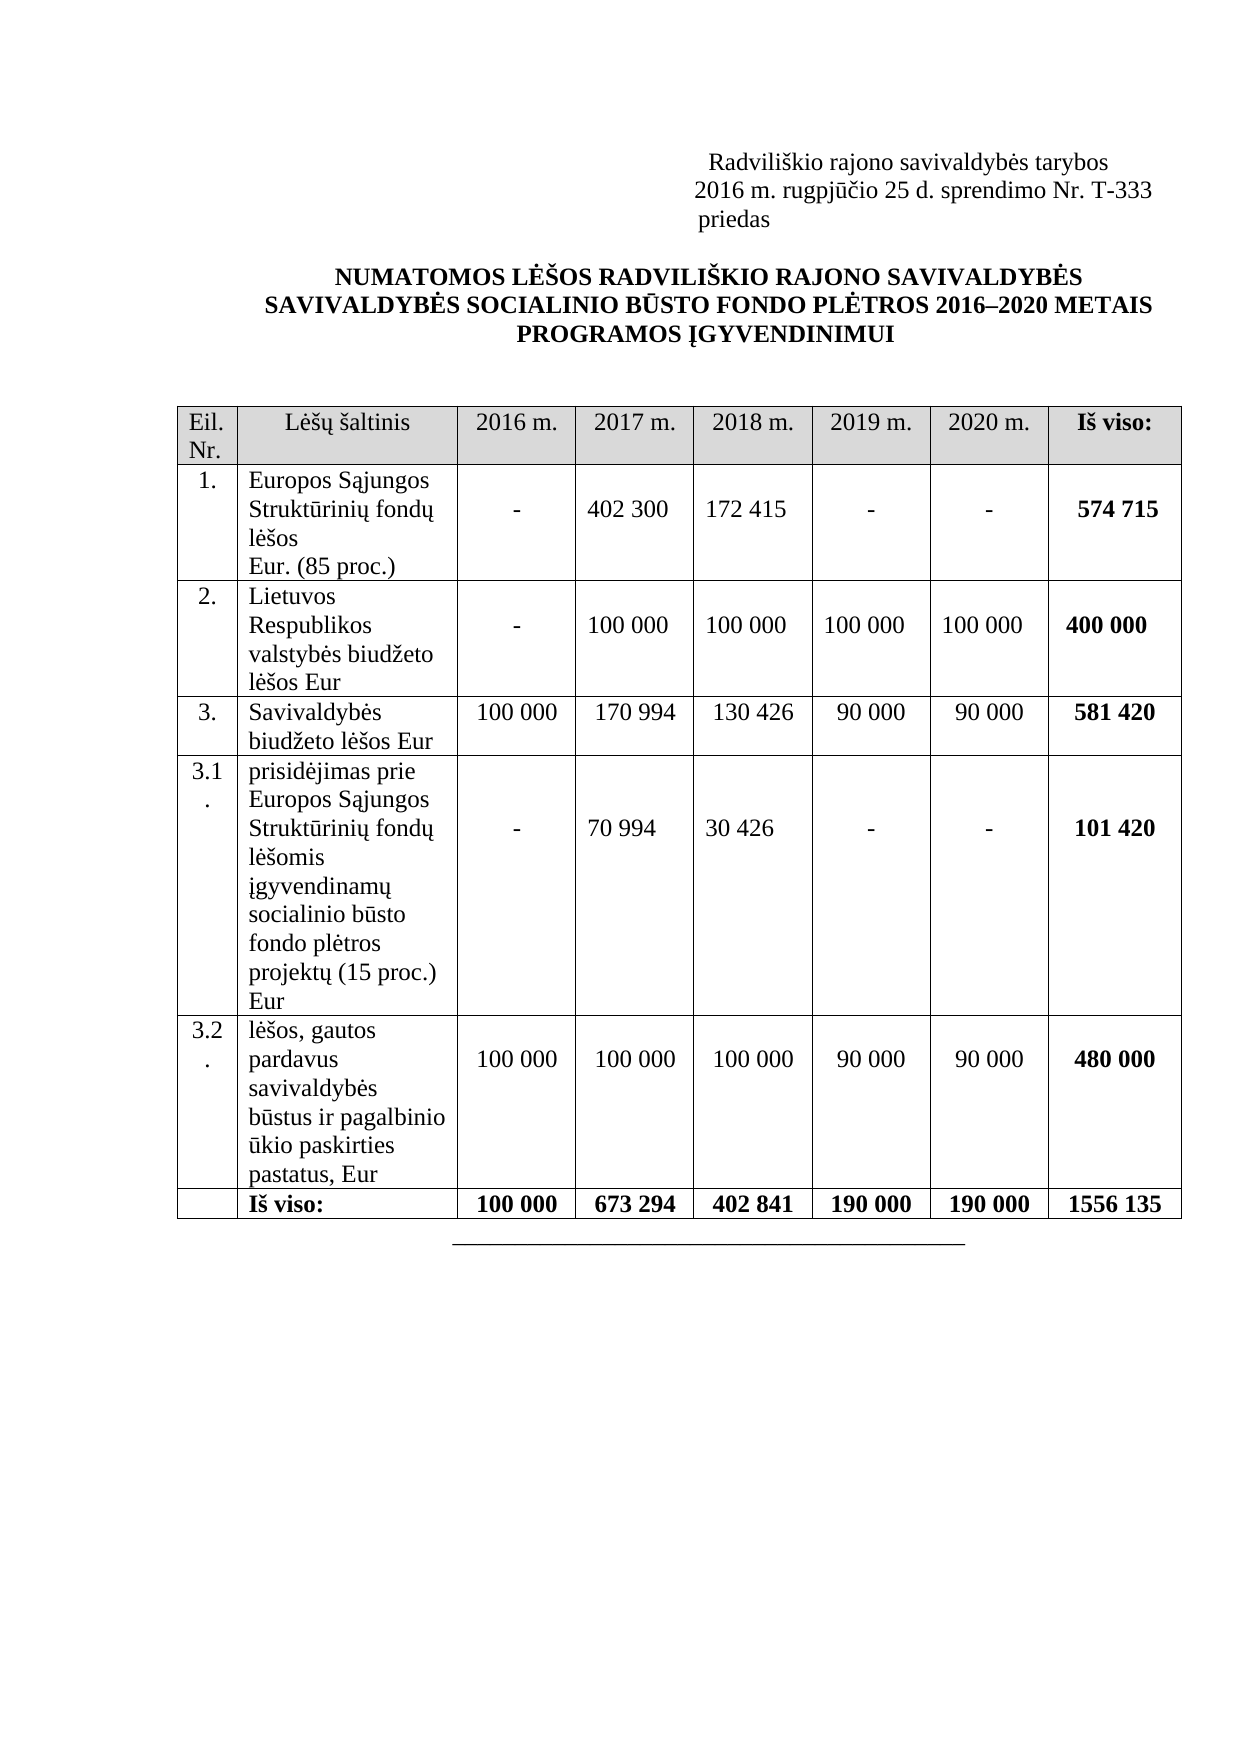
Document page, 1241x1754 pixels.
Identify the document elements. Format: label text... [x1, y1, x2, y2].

table_header 2016 m. [458, 407, 575, 464]
table_header 2018 m. [694, 407, 812, 464]
table_cell 480 000 [1049, 1016, 1181, 1188]
table_cell 101 420 [1049, 756, 1181, 1014]
table_cell - [458, 756, 575, 1014]
table_cell - [931, 756, 1048, 1014]
table_cell 130 426 [694, 697, 812, 755]
table_cell 100 000 [694, 1016, 812, 1188]
table_cell Iš viso: [238, 1189, 457, 1218]
table_cell Savivaldybės biudžeto lėšos Eur [238, 697, 457, 755]
table_cell 402 300 [576, 465, 693, 580]
table_cell 70 994 [576, 756, 693, 1014]
table_cell 100 000 [458, 1189, 575, 1218]
table_cell Lietuvos Respublikos valstybės biudžeto lėšos Eur [238, 581, 457, 696]
table_cell - [931, 465, 1048, 580]
table_cell 402 841 [694, 1189, 812, 1218]
table_header Iš viso: [1049, 407, 1181, 464]
table_header 2019 m. [813, 407, 930, 464]
table_header 2020 m. [931, 407, 1048, 464]
table_cell prisidėjimas prie Europos Sąjungos Struktūrinių fondų lėšomis įgyvendinamų socialinio būsto fondo plėtros projektų (15 proc.) Eur [238, 756, 457, 1014]
table_cell 90 000 [813, 697, 930, 755]
text Radviliškio rajono savivaldybės tarybos [274, 147, 1181, 176]
table_cell 3.2. [178, 1016, 237, 1188]
table_cell 1. [178, 465, 237, 580]
table_cell 574 715 [1049, 465, 1181, 580]
table_cell 3. [178, 697, 237, 755]
table_header Lėšų šaltinis [238, 407, 457, 464]
table_header 2017 m. [576, 407, 693, 464]
table_cell 581 420 [1049, 697, 1181, 755]
table_cell [178, 1189, 237, 1218]
table_cell - [458, 465, 575, 580]
table_cell 90 000 [931, 1016, 1048, 1188]
table_cell 100 000 [813, 581, 930, 696]
table_cell 90 000 [931, 697, 1048, 755]
table_cell 190 000 [931, 1189, 1048, 1218]
table_cell Europos Sąjungos Struktūrinių fondų lėšos Eur. (85 proc.) [238, 465, 457, 580]
text priedas [274, 204, 1181, 233]
table_cell lėšos, gautos pardavus savivaldybės būstus ir pagalbinio ūkio paskirties pastatus, Eur [238, 1016, 457, 1188]
table_cell 100 000 [931, 581, 1048, 696]
table_cell 1556 135 [1049, 1189, 1181, 1218]
table_cell - [813, 756, 930, 1014]
table_cell 100 000 [576, 1016, 693, 1188]
table_cell 2. [178, 581, 237, 696]
table_cell 190 000 [813, 1189, 930, 1218]
table_cell 400 000 [1049, 581, 1181, 696]
table_cell 3.1. [178, 756, 237, 1014]
table_cell 673 294 [576, 1189, 693, 1218]
table_header Eil. Nr. [178, 407, 237, 464]
text 2016 m. rugpjūčio 25 d. sprendimo Nr. T-333 [694, 176, 1181, 204]
table_cell 100 000 [694, 581, 812, 696]
table_cell 100 000 [458, 697, 575, 755]
table_cell - [813, 465, 930, 580]
text NUMATOMOS LĖŠOS RADVILIŠKIO RAJONO SAVIVALDYBĖS SAVIVALDYBĖS SOCIALINIO BŪSTO FONDO PLĖTROS 2016–2020 METAIS PROGRAMOS ĮGYVENDINIMUI [236, 262, 1181, 348]
table_cell 170 994 [576, 697, 693, 755]
table_cell 90 000 [813, 1016, 930, 1188]
table_cell 172 415 [694, 465, 812, 580]
table_cell 100 000 [458, 1016, 575, 1188]
table_cell - [458, 581, 575, 696]
table_cell 30 426 [694, 756, 812, 1014]
table_cell 100 000 [576, 581, 693, 696]
text _________________________________________ [236, 1219, 1181, 1248]
